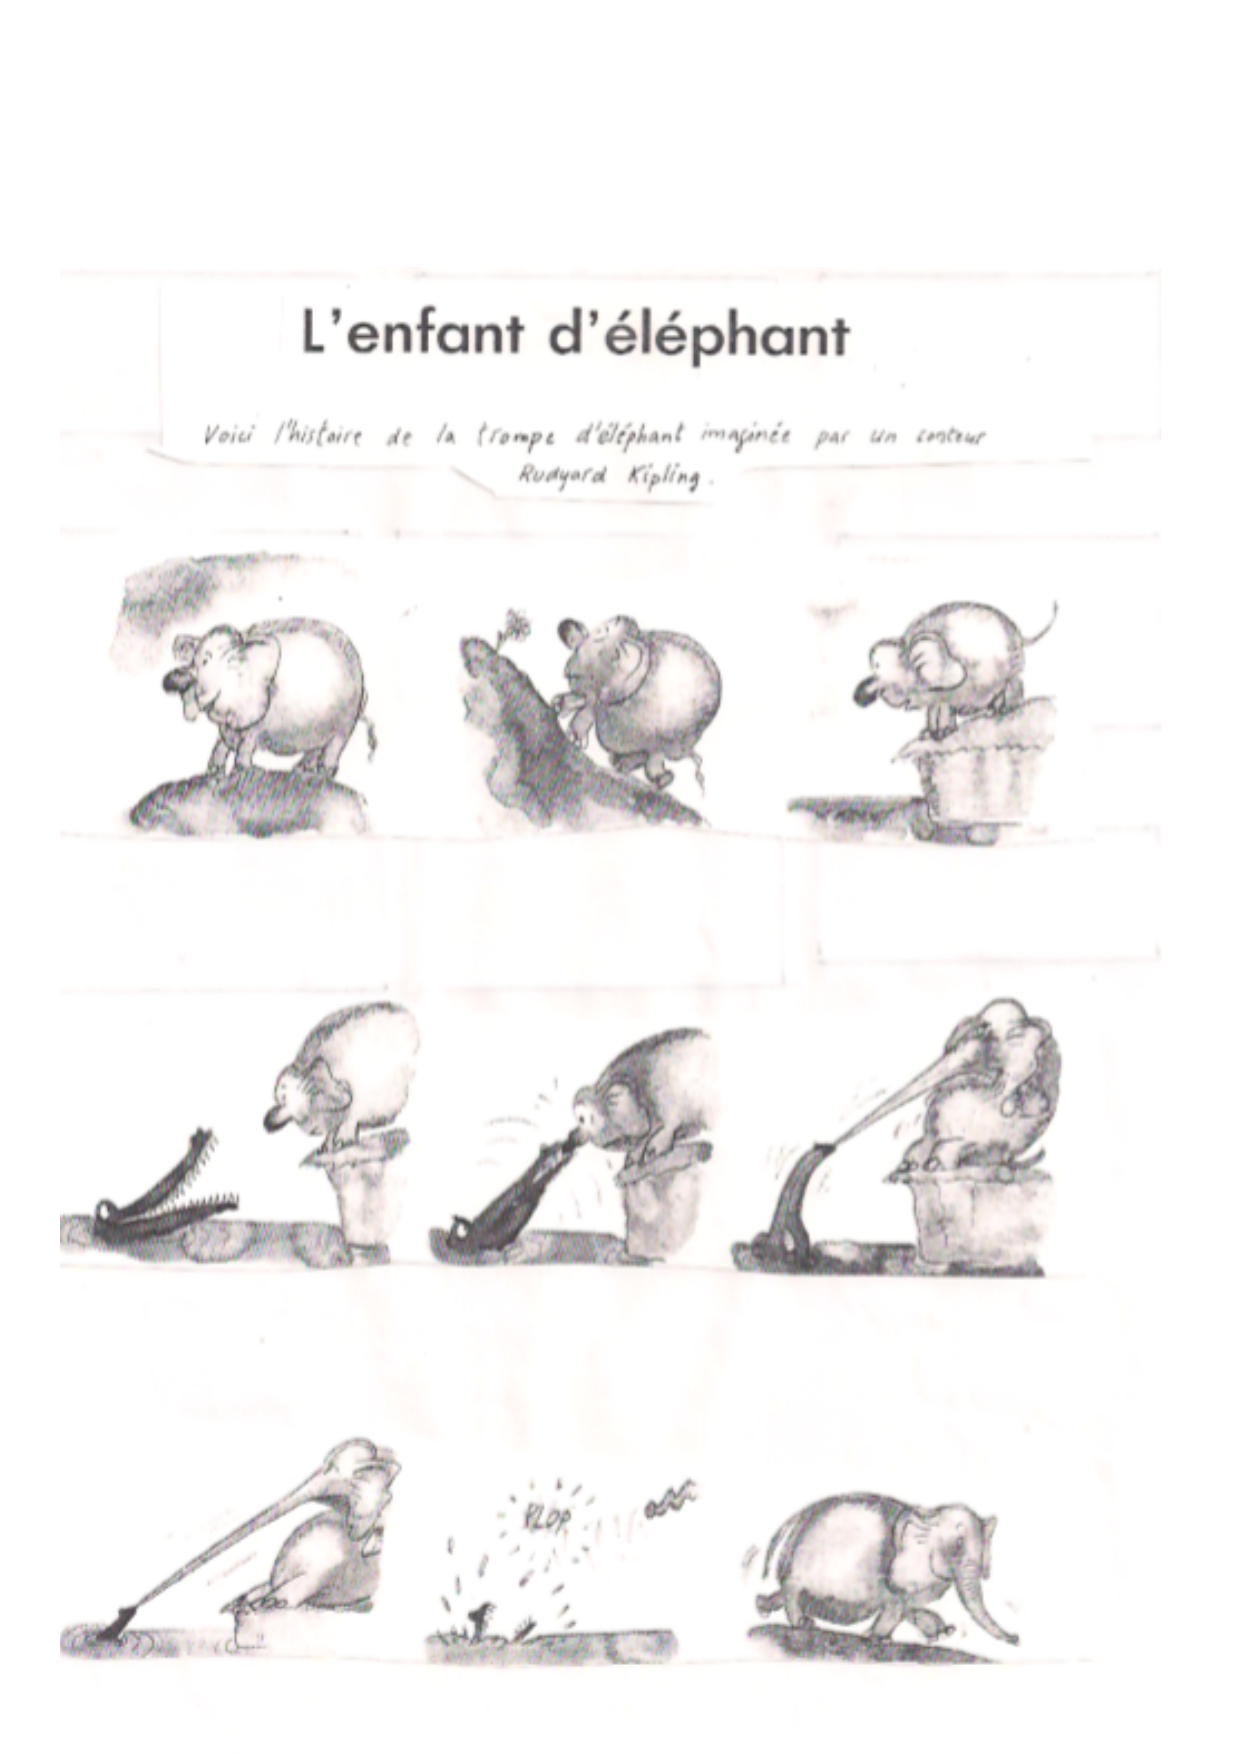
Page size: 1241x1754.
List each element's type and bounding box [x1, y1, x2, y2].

picture [60, 267, 1162, 1754]
